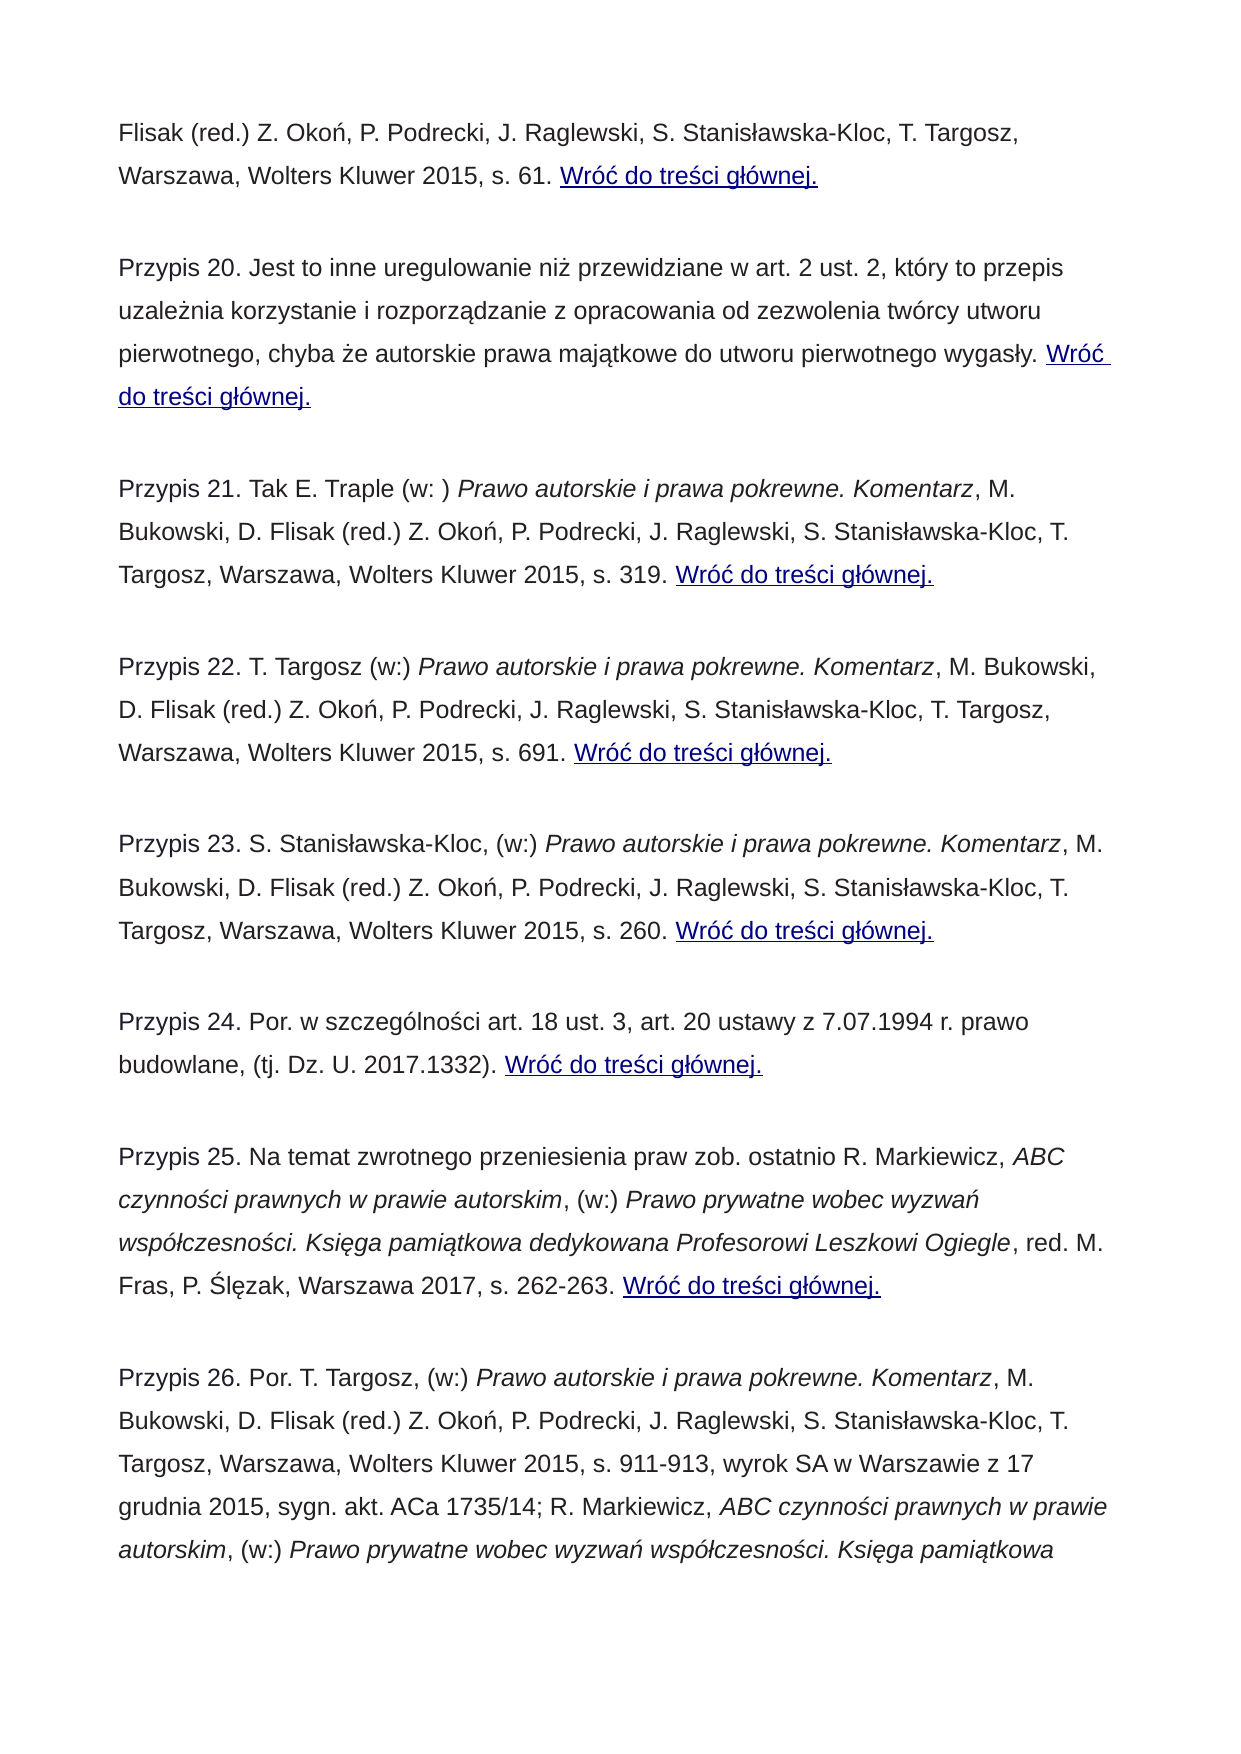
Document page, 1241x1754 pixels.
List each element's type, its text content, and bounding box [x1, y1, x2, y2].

text Flisak (red.) Z. Okoń, P. Podrecki, J. Raglewski, S. Stanisławska-Kloc, T. Targosz, Warszawa, Wolters Kluwer 2015, s. 61. Wróć do treści głównej. [118, 118, 1122, 190]
text Przypis 24. Por. w szczególności art. 18 ust. 3, art. 20 ustawy z 7.07.1994 r. prawo budowlane, (tj. Dz. U. 2017.1332). Wróć do treści głównej. [118, 1007, 1122, 1079]
text Przypis 25. Na temat zwrotnego przeniesienia praw zob. ostatnio R. Markiewicz, ABC czynności prawnych w prawie autorskim, (w:) Prawo prywatne wobec wyzwań współczesności. Księga pamiątkowa dedykowana Profesorowi Leszkowi Ogiegle, red. M. Fras, P. Ślęzak, Warszawa 2017, s. 262-263. Wróć do treści głównej. [118, 1142, 1122, 1300]
text Przypis 23. S. Stanisławska-Kloc, (w:) Prawo autorskie i prawa pokrewne. Komentarz, M. Bukowski, D. Flisak (red.) Z. Okoń, P. Podrecki, J. Raglewski, S. Stanisławska-Kloc, T. Targosz, Warszawa, Wolters Kluwer 2015, s. 260. Wróć do treści głównej. [118, 829, 1122, 944]
text Przypis 21. Tak E. Traple (w: ) Prawo autorskie i prawa pokrewne. Komentarz, M. Bukowski, D. Flisak (red.) Z. Okoń, P. Podrecki, J. Raglewski, S. Stanisławska-Kloc, T. Targosz, Warszawa, Wolters Kluwer 2015, s. 319. Wróć do treści głównej. [118, 474, 1122, 589]
text Przypis 20. Jest to inne uregulowanie niż przewidziane w art. 2 ust. 2, który to przepis uzależnia korzystanie i rozporządzanie z opracowania od zezwolenia twórcy utworu pierwotnego, chyba że autorskie prawa majątkowe do utworu pierwotnego wygasły. Wróć do treści głównej. [118, 253, 1122, 411]
text Przypis 22. T. Targosz (w:) Prawo autorskie i prawa pokrewne. Komentarz, M. Bukowski, D. Flisak (red.) Z. Okoń, P. Podrecki, J. Raglewski, S. Stanisławska-Kloc, T. Targosz, Warszawa, Wolters Kluwer 2015, s. 691. Wróć do treści głównej. [118, 652, 1122, 767]
text Przypis 26. Por. T. Targosz, (w:) Prawo autorskie i prawa pokrewne. Komentarz, M. Bukowski, D. Flisak (red.) Z. Okoń, P. Podrecki, J. Raglewski, S. Stanisławska-Kloc, T. Targosz, Warszawa, Wolters Kluwer 2015, s. 911-913, wyrok SA w Warszawie z 17 grudnia 2015, sygn. akt. ACa 1735/14; R. Markiewicz, ABC czynności prawnych w prawie autorskim, (w:) Prawo prywatne wobec wyzwań współczesności. Księga pamiątkowa [118, 1363, 1122, 1564]
